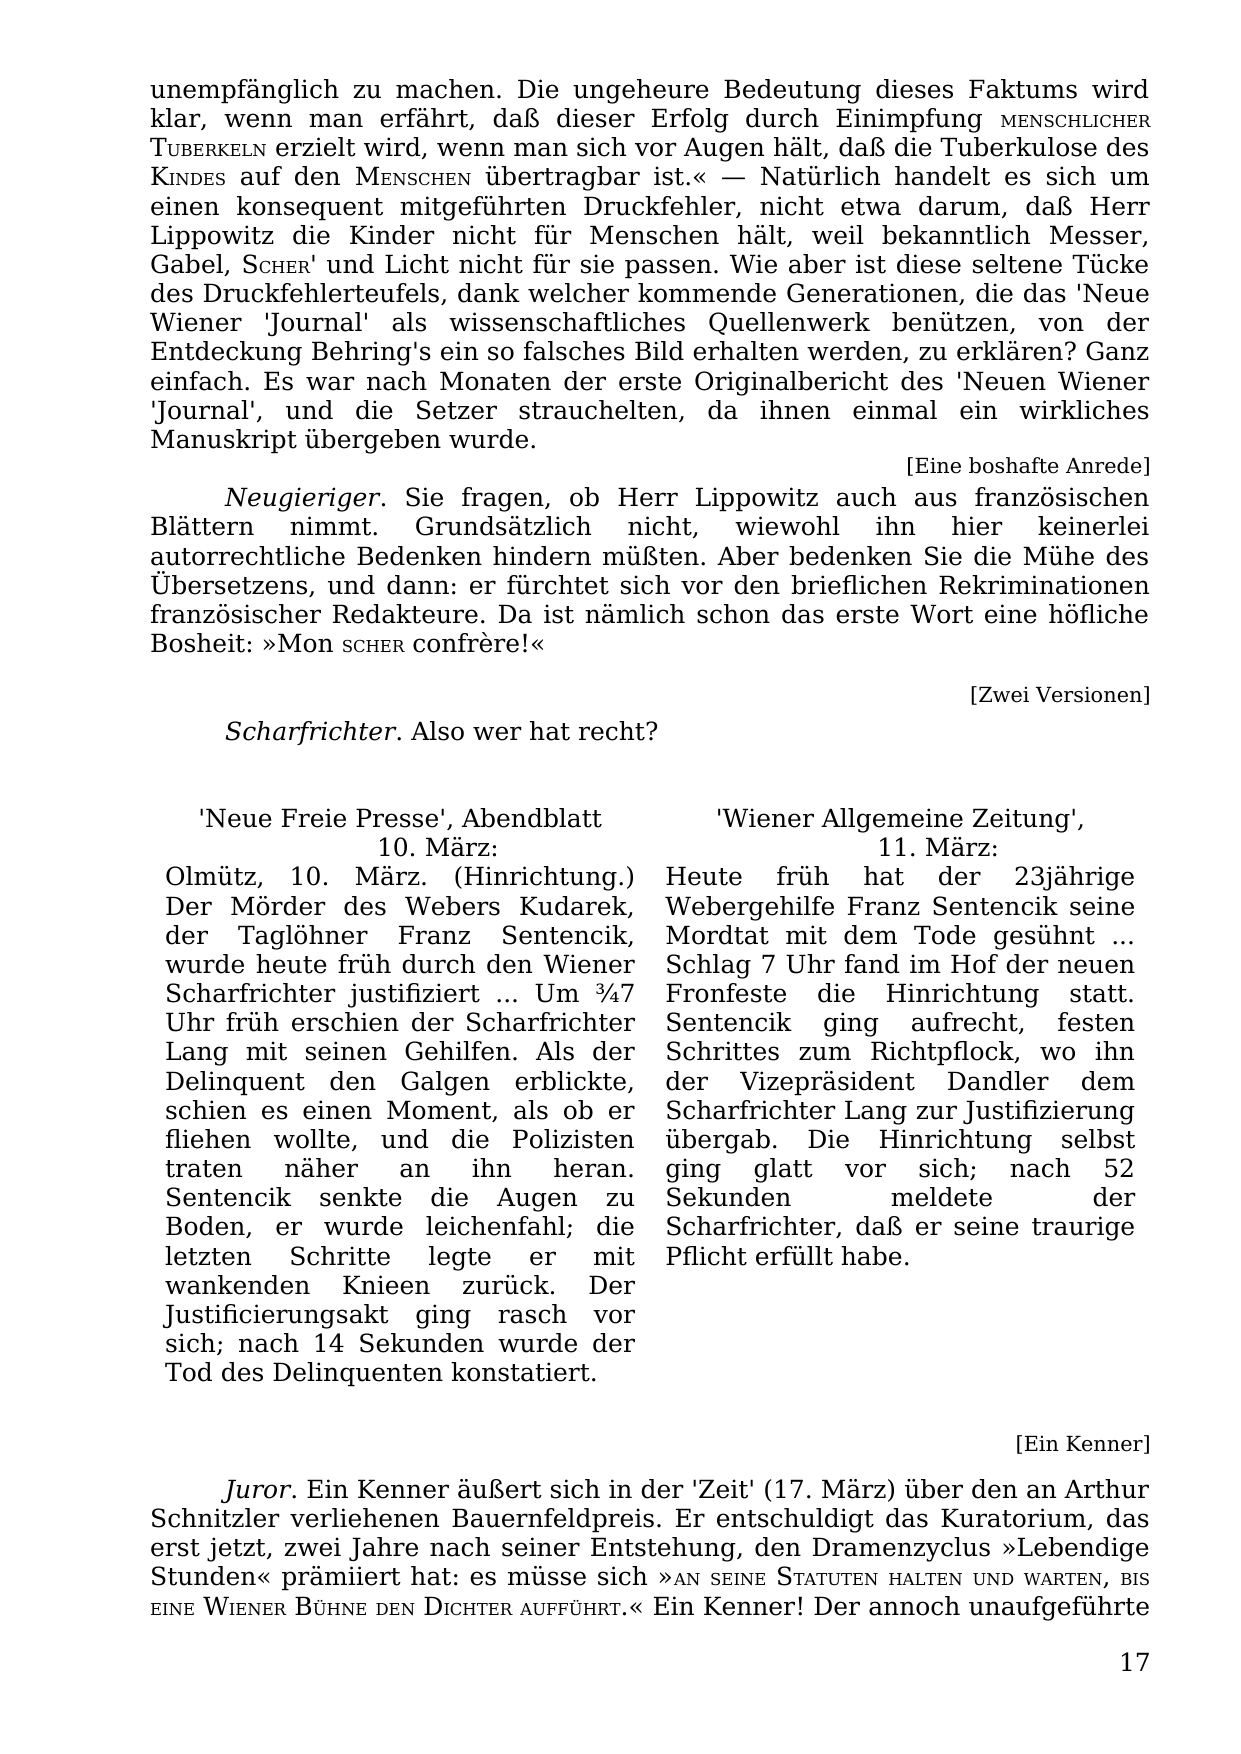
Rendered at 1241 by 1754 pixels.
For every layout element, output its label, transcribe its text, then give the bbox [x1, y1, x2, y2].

text unempfänglich zu machen. Die ungeheure Bedeutung dieses Faktums wird klar, wenn man erfährt, daß dieser Erfolg durch Einimpfung menschlicher Tuberkeln erzielt wird, wenn man sich vor Augen hält, daß die Tuberkulose des Kindes auf den Menschen übertragbar ist.« — Natürlich handelt es sich um einen konsequent mitgeführten Druckfehler, nicht etwa darum, daß Herr Lippowitz die Kinder nicht für Menschen hält, weil bekanntlich Messer, Gabel, Scher' und Licht nicht für sie passen. Wie aber ist diese seltene Tücke des Druckfehlerteufels, dank welcher kommende Generationen, die das 'Neue Wiener 'Journal' als wissenschaftliches Quellenwerk benützen, von der Entdeckung Behring's ein so falsches Bild erhalten werden, zu erklären? Ganz einfach. Es war nach Monaten der erste Originalbericht des 'Neuen Wiener 'Journal', und die Setzer strauchelten, da ihnen einmal ein wirkliches Manuskript übergeben wurde. [150, 75, 1151, 454]
text [Ein Kenner] [150, 1432, 1151, 1456]
text Neugieriger. Sie fragen, ob Herr Lippowitz auch aus französischen Blättern nimmt. Grundsätzlich nicht, wiewohl ihn hier keinerlei autorrechtliche Bedenken hindern müßten. Aber bedenken Sie die Mühe des Übersetzens, und dann: er fürchtet sich vor den brieflichen Rekriminationen französischer Redakteure. Da ist nämlich schon das erste Wort eine höfliche Bosheit: »Mon scher confrère!« [150, 478, 1151, 658]
text [Zwei Versionen] [150, 683, 1151, 707]
text Juror. Ein Kenner äußert sich in der 'Zeit' (17. März) über den an Arthur Schnitzler verliehenen Bauernfeldpreis. Er entschuldigt das Kuratorium, das erst jetzt, zwei Jahre nach seiner Entstehung, den Dramenzyclus »Lebendige Stunden« prämiiert hat: es müsse sich »an seine Statuten halten und warten, bis eine Wiener Bühne den Dichter aufführt.« Ein Kenner! Der annoch unaufgeführte [150, 1456, 1151, 1621]
table_header 'Neue Freie Presse', Abendblatt 10. März: Olmütz, 10. März. (Hinrichtung.) Der Mörder des Webers Kudarek, der Taglöhner Franz Sentencik, wurde heute früh durch den Wiener Scharfrichter justifiziert ... Um ¾7 Uhr früh erschien der Scharfrichter Lang mit seinen Gehilfen. Als der Delinquent den Galgen erblickte, schien es einen Moment, als ob er fliehen wollte, und die Polizisten traten näher an ihn heran. Sentencik senkte die Augen zu Boden, er wurde leichenfahl; die letzten Schritte legte er mit wankenden Knieen zurück. Der Justificierungsakt ging rasch vor sich; nach 14 Sekunden wurde der Tod des Delinquenten konstatiert. [150, 775, 650, 1402]
table_header 'Wiener Allgemeine Zeitung', 11. März: Heute früh hat der 23jährige Webergehilfe Franz Sentencik seine Mordtat mit dem Tode gesühnt ... Schlag 7 Uhr fand im Hof der neuen Fronfeste die Hinrichtung statt. Sentencik ging aufrecht, festen Schrittes zum Richtpflock, wo ihn der Vizepräsident Dandler dem Scharfrichter Lang zur Justifizierung übergab. Die Hinrichtung selbst ging glatt vor sich; nach 52 Sekunden meldete der Scharfrichter, daß er seine traurige Pflicht erfüllt habe. [650, 775, 1151, 1402]
text [Eine boshafte Anrede] [150, 454, 1151, 478]
text Scharfrichter. Also wer hat recht? [150, 707, 1151, 746]
